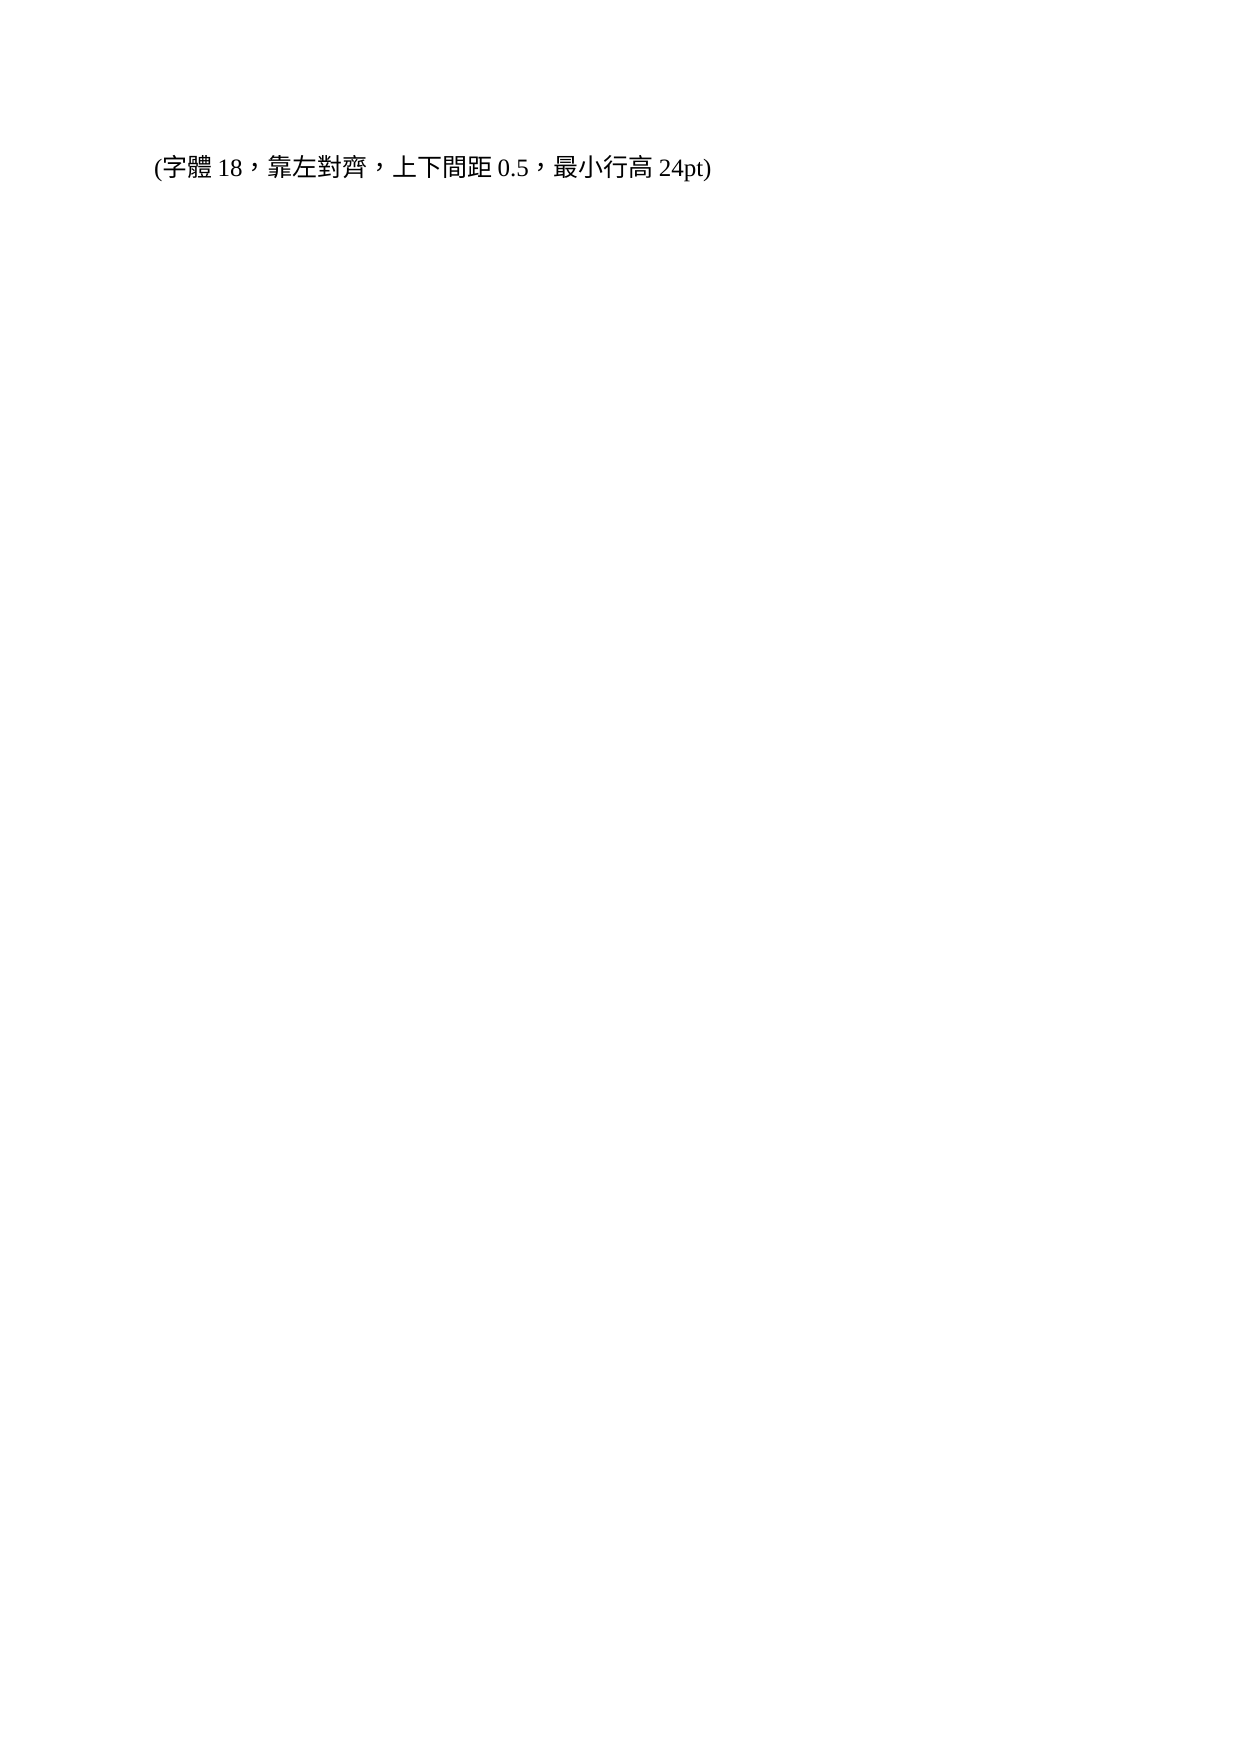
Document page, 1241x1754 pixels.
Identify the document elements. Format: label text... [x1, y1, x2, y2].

text (字體18，靠左對齊，上下間距0.5，最小行高24pt) [148, 148, 1092, 184]
